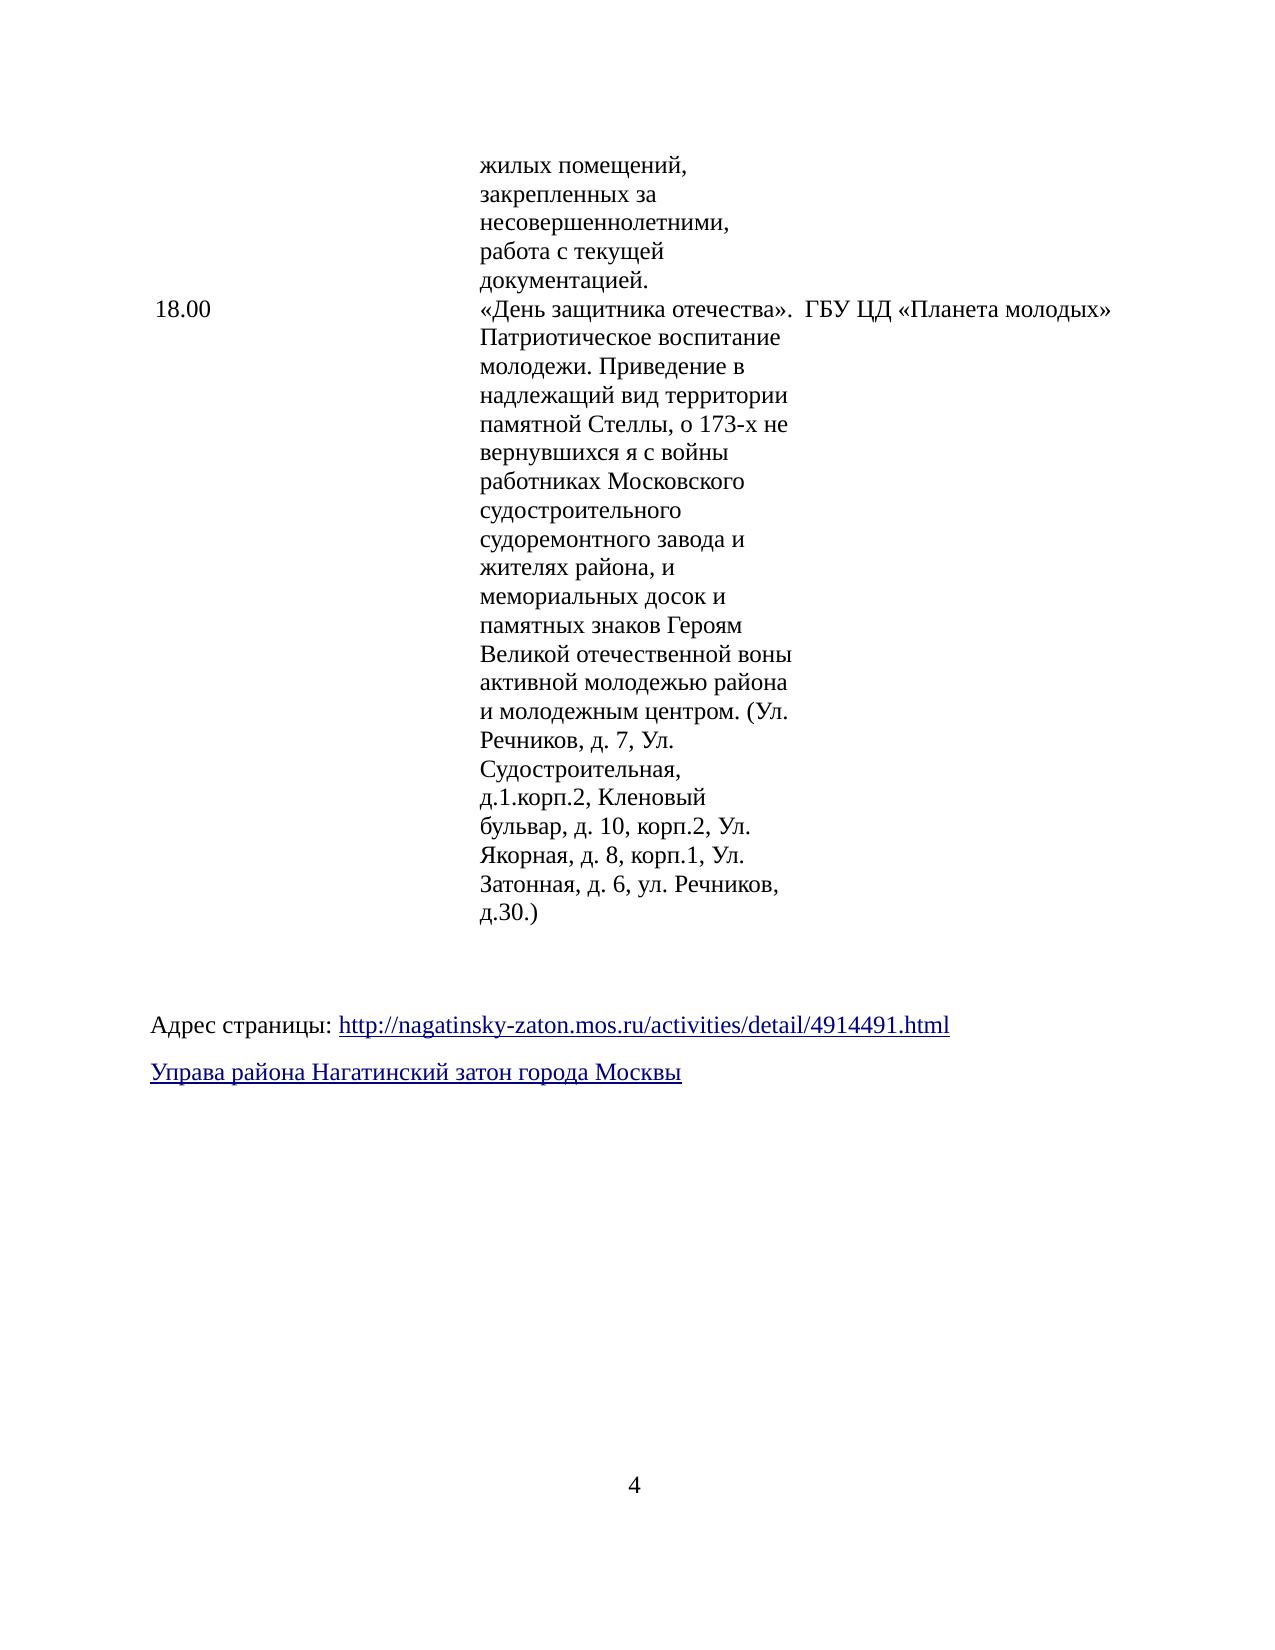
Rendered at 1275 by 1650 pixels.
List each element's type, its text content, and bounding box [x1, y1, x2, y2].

table_cell [800, 150, 1125, 294]
table_cell [150, 150, 475, 294]
table_cell «День защитника отечества». Патриотическое воспитание молодежи. Приведение в надлежащий вид территории памятной Стеллы, о 173-х не вернувшихся я с войны работниках Московского судостроительного судоремонтного завода и жителях района, и мемориальных досок и памятных знаков Героям Великой отечественной воны активной молодежью района и молодежным центром. (Ул. Речников, д. 7, Ул. Судостроительная, д.1.корп.2, Кленовый бульвар, д. 10, корп.2, Ул. Якорная, д. 8, корп.1, Ул. Затонная, д. 6, ул. Речников, д.30.) [475, 294, 800, 926]
table_cell жилых помещений, закрепленных за несовершеннолетними, работа с текущей документацией. [475, 150, 800, 294]
table_cell 18.00 [150, 294, 475, 926]
text Адрес страницы: http://nagatinsky-zaton.mos.ru/activities/detail/4914491.html [150, 1011, 1125, 1039]
text Управа района Нагатинский затон города Москвы [150, 1057, 1125, 1086]
table_cell ГБУ ЦД «Планета молодых» [800, 294, 1125, 926]
